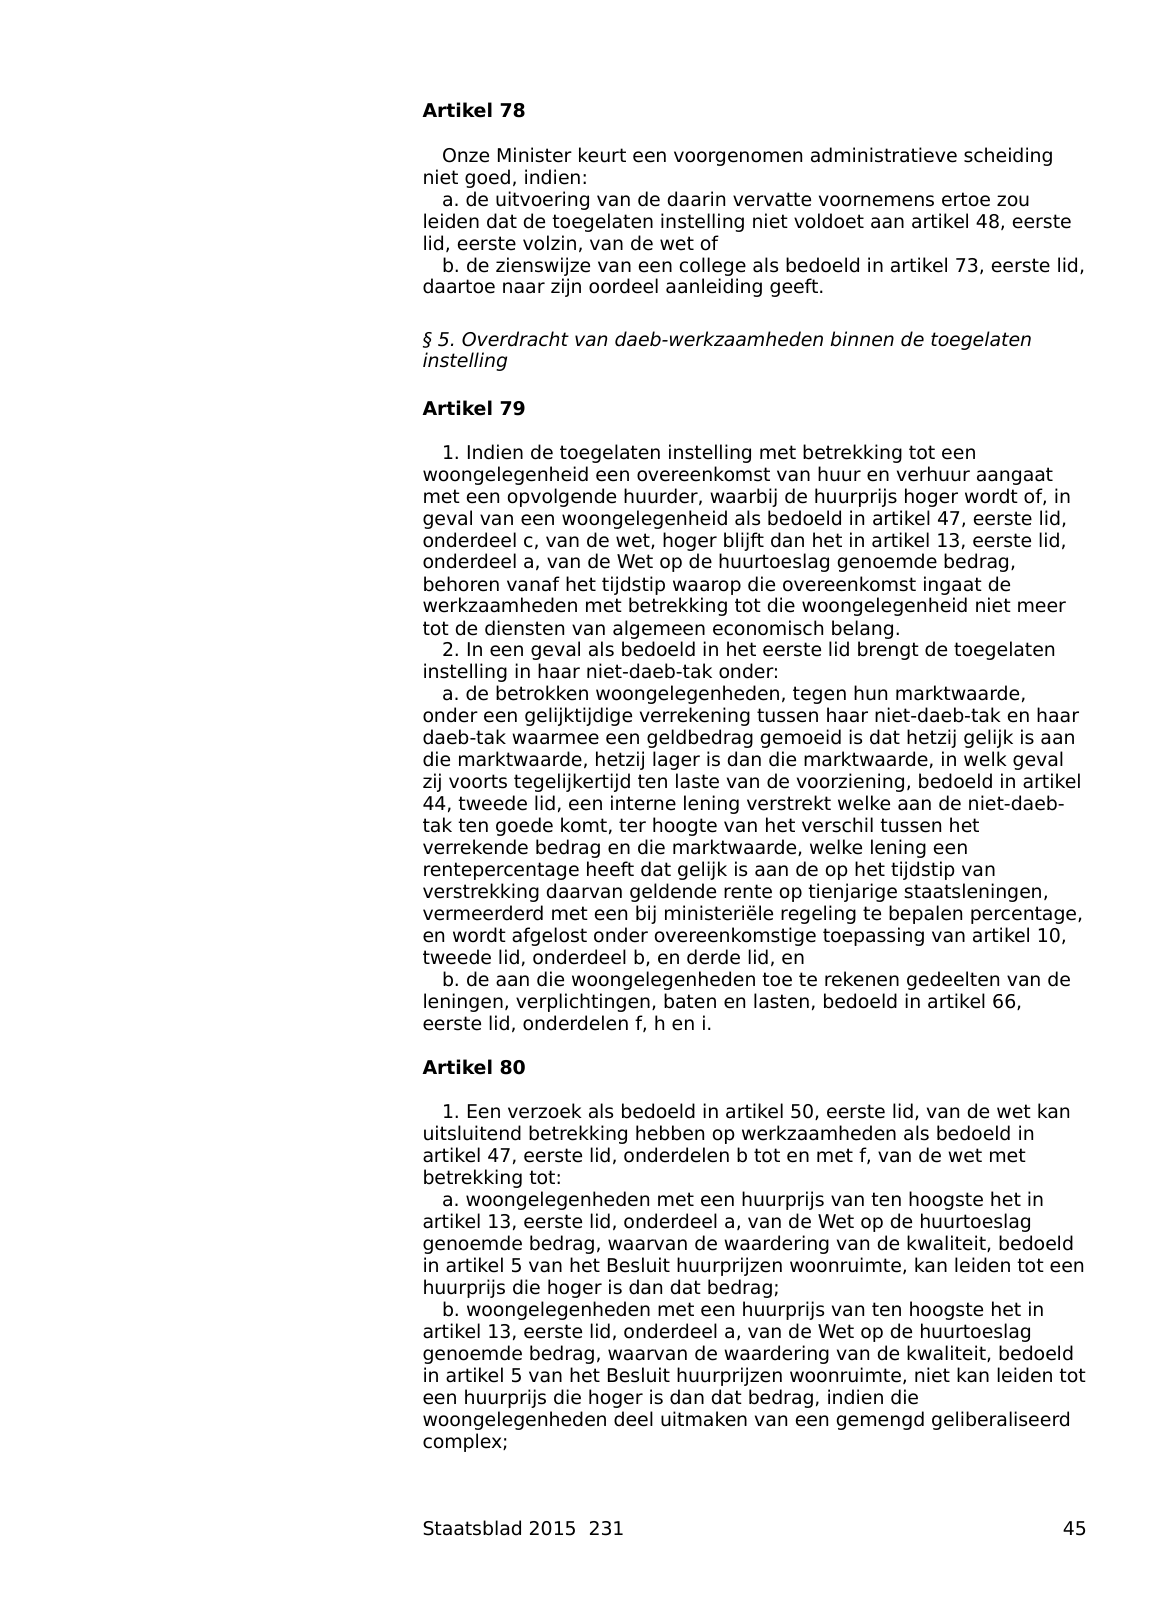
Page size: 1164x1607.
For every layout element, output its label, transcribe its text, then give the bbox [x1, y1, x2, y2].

subtitle Artikel 80 [422, 1057, 1087, 1079]
subtitle § 5. Overdracht van daeb-werkzaamheden binnen de toegelaten instelling [422, 328, 1087, 372]
text 1. Een verzoek als bedoeld in artikel 50, eerste lid, van de wet kan uitsluitend betrekking hebben op werkzaamheden als bedoeld in artikel 47, eerste lid, onderdelen b tot en met f, van de wet met betrekking tot: [422, 1101, 1087, 1189]
text Onze Minister keurt een voorgenomen administratieve scheiding niet goed, indien: [422, 144, 1087, 188]
subtitle Artikel 79 [422, 397, 1087, 419]
text 1. Indien de toegelaten instelling met betrekking tot een woongelegenheid een overeenkomst van huur en verhuur aangaat met een opvolgende huurder, waarbij de huurprijs hoger wordt of, in geval van een woongelegenheid als bedoeld in artikel 47, eerste lid, onderdeel c, van de wet, hoger blijft dan het in artikel 13, eerste lid, onderdeel a, van de Wet op de huurtoeslag genoemde bedrag, behoren vanaf het tijdstip waarop die overeenkomst ingaat de werkzaamheden met betrekking tot die woongelegenheid niet meer tot de diensten van algemeen economisch belang. [422, 442, 1087, 639]
text b. de zienswijze van een college als bedoeld in artikel 73, eerste lid, daartoe naar zijn oordeel aanleiding geeft. [422, 254, 1087, 298]
text a. de betrokken woongelegenheden, tegen hun marktwaarde, onder een gelijktijdige verrekening tussen haar niet-daeb-tak en haar daeb-tak waarmee een geldbedrag gemoeid is dat hetzij gelijk is aan die marktwaarde, hetzij lager is dan die marktwaarde, in welk geval zij voorts tegelijkertijd ten laste van de voorziening, bedoeld in artikel 44, tweede lid, een interne lening verstrekt welke aan de niet-daeb-tak ten goede komt, ter hoogte van het verschil tussen het verrekende bedrag en die marktwaarde, welke lening een rentepercentage heeft dat gelijk is aan de op het tijdstip van verstrekking daarvan geldende rente op tienjarige staatsleningen, vermeerderd met een bij ministeriële regeling te bepalen percentage, en wordt afgelost onder overeenkomstige toepassing van artikel 10, tweede lid, onderdeel b, en derde lid, en [422, 683, 1087, 969]
text 2. In een geval als bedoeld in het eerste lid brengt de toegelaten instelling in haar niet-daeb-tak onder: [422, 639, 1087, 683]
text b. woongelegenheden met een huurprijs van ten hoogste het in artikel 13, eerste lid, onderdeel a, van de Wet op de huurtoeslag genoemde bedrag, waarvan de waardering van de kwaliteit, bedoeld in artikel 5 van het Besluit huurprijzen woonruimte, niet kan leiden tot een huurprijs die hoger is dan dat bedrag, indien die woongelegenheden deel uitmaken van een gemengd geliberaliseerd complex; [422, 1299, 1087, 1453]
text b. de aan die woongelegenheden toe te rekenen gedeelten van de leningen, verplichtingen, baten en lasten, bedoeld in artikel 66, eerste lid, onderdelen f, h en i. [422, 969, 1087, 1035]
text a. woongelegenheden met een huurprijs van ten hoogste het in artikel 13, eerste lid, onderdeel a, van de Wet op de huurtoeslag genoemde bedrag, waarvan de waardering van de kwaliteit, bedoeld in artikel 5 van het Besluit huurprijzen woonruimte, kan leiden tot een huurprijs die hoger is dan dat bedrag; [422, 1189, 1087, 1299]
text a. de uitvoering van de daarin vervatte voornemens ertoe zou leiden dat de toegelaten instelling niet voldoet aan artikel 48, eerste lid, eerste volzin, van de wet of [422, 188, 1087, 254]
subtitle Artikel 78 [422, 100, 1087, 122]
